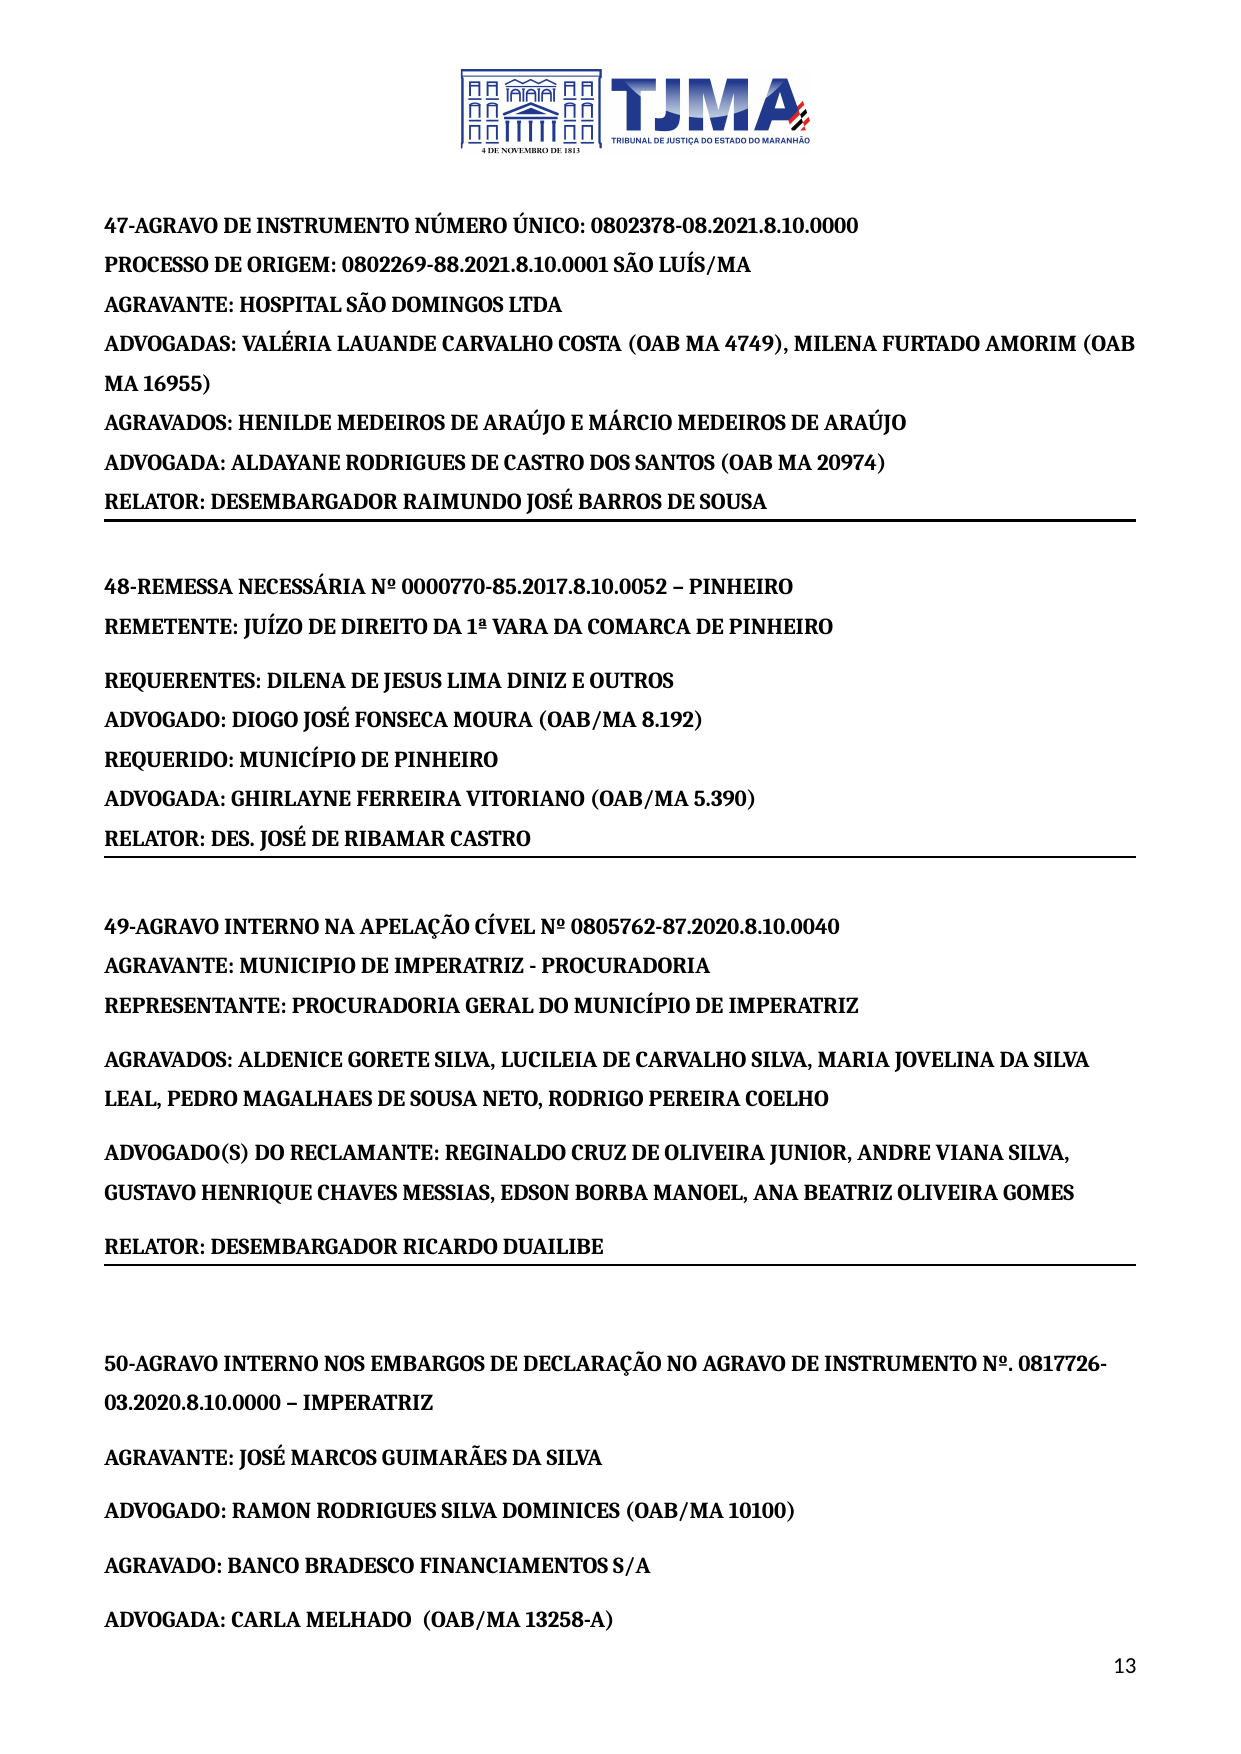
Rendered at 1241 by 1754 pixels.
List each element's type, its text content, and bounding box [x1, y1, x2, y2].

text RELATOR: DESEMBARGADOR RICARDO DUAILIBE [104, 1234, 1136, 1264]
text ADVOGADO: RAMON RODRIGUES SILVA DOMINICES (OAB/MA 10100) [104, 1498, 1136, 1525]
text AGRAVADOS: ALDENICE GORETE SILVA, LUCILEIA DE CARVALHO SILVA, MARIA JOVELINA DA SILVA LEAL, PEDRO MAGALHAES DE SOUSA NETO, RODRIGO PEREIRA COELHO [104, 1047, 1136, 1112]
text ADVOGADO(S) DO RECLAMANTE: REGINALDO CRUZ DE OLIVEIRA JUNIOR, ANDRE VIANA SILVA, GUSTAVO HENRIQUE CHAVES MESSIAS, EDSON BORBA MANOEL, ANA BEATRIZ OLIVEIRA GOMES [104, 1140, 1136, 1206]
text REQUERIDO: MUNICÍPIO DE PINHEIRO [104, 747, 1136, 773]
picture [460, 69, 810, 155]
text PROCESSO DE ORIGEM: 0802269-88.2021.8.10.0001 SÃO LUÍS/MA [104, 252, 1136, 278]
text AGRAVANTE: HOSPITAL SÃO DOMINGOS LTDA [104, 291, 1136, 318]
text ADVOGADA: ALDAYANE RODRIGUES DE CASTRO DOS SANTOS (OAB MA 20974) [104, 449, 1136, 476]
text REMETENTE: JUÍZO DE DIREITO DA 1ª VARA DA COMARCA DE PINHEIRO [104, 614, 1136, 640]
text RELATOR: DES. JOSÉ DE RIBAMAR CASTRO [104, 826, 1136, 856]
text REQUERENTES: DILENA DE JESUS LIMA DINIZ E OUTROS [104, 668, 1136, 694]
text AGRAVADOS: HENILDE MEDEIROS DE ARAÚJO E MÁRCIO MEDEIROS DE ARAÚJO [104, 410, 1136, 436]
text 50-AGRAVO INTERNO NOS EMBARGOS DE DECLARAÇÃO NO AGRAVO DE INSTRUMENTO Nº. 0817726-03.2020.8.10.0000 – IMPERATRIZ [104, 1351, 1136, 1417]
text AGRAVANTE: JOSÉ MARCOS GUIMARÃES DA SILVA [104, 1444, 1136, 1471]
text 49-AGRAVO INTERNO NA APELAÇÃO CÍVEL Nº 0805762-87.2020.8.10.0040 [104, 913, 1136, 940]
text ADVOGADO: DIOGO JOSÉ FONSECA MOURA (OAB/MA 8.192) [104, 707, 1136, 733]
text ADVOGADA: GHIRLAYNE FERREIRA VITORIANO (OAB/MA 5.390) [104, 786, 1136, 812]
text ADVOGADA: CARLA MELHADO (OAB/MA 13258-A) [104, 1606, 1136, 1633]
text RELATOR: DESEMBARGADOR RAIMUNDO JOSÉ BARROS DE SOUSA [104, 489, 1136, 519]
text 48-REMESSA NECESSÁRIA Nº 0000770-85.2017.8.10.0052 – PINHEIRO [104, 574, 1136, 601]
text 47-AGRAVO DE INSTRUMENTO NÚMERO ÚNICO: 0802378-08.2021.8.10.0000 [104, 212, 1136, 239]
text ADVOGADAS: VALÉRIA LAUANDE CARVALHO COSTA (OAB MA 4749), MILENA FURTADO AMORIM (OAB MA 16955) [104, 331, 1136, 397]
text AGRAVADO: BANCO BRADESCO FINANCIAMENTOS S/A [104, 1552, 1136, 1579]
text AGRAVANTE: MUNICIPIO DE IMPERATRIZ - PROCURADORIA REPRESENTANTE: PROCURADORIA GERAL DO MUNICÍPIO DE IMPERATRIZ [104, 953, 1136, 1019]
